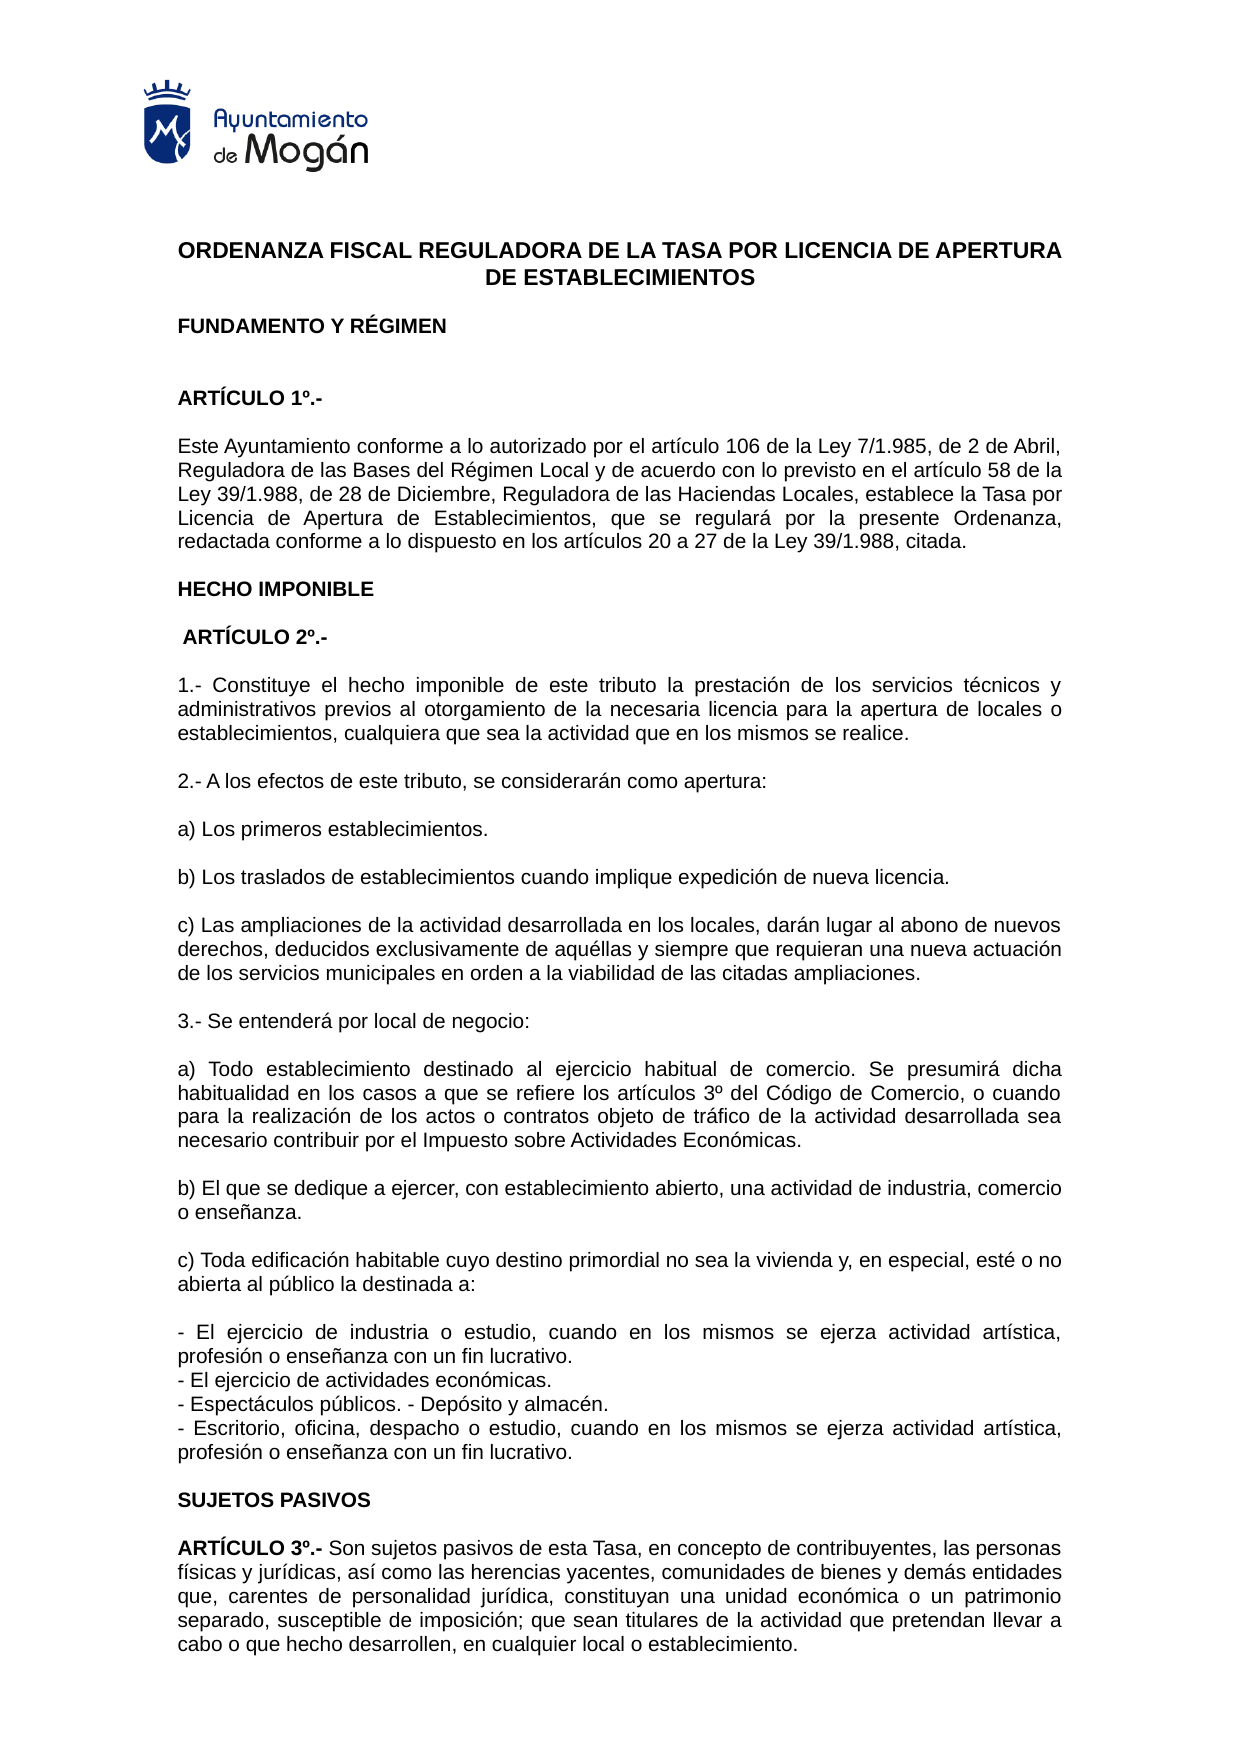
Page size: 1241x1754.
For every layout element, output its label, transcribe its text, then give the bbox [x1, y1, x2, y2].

text a) Los primeros establecimientos. [177, 817, 1063, 841]
text b) El que se dedique a ejercer, con establecimiento abierto, una actividad de industria, comercio o enseñanza. [177, 1176, 1063, 1224]
text - El ejercicio de industria o estudio, cuando en los mismos se ejerza actividad artística, profesión o enseñanza con un fin lucrativo. [177, 1320, 1063, 1368]
picture [129, 58, 385, 190]
text ORDENANZA FISCAL REGULADORA DE LA TASA POR LICENCIA DE APERTURA DE ESTABLECIMIENTOS [177, 237, 1063, 290]
text b) Los traslados de establecimientos cuando implique expedición de nueva licencia. [177, 865, 1063, 889]
text 2.- A los efectos de este tributo, se considerarán como apertura: [177, 769, 1063, 793]
text a) Todo establecimiento destinado al ejercicio habitual de comercio. Se presumirá dicha habitualidad en los casos a que se refiere los artículos 3º del Código de Comercio, o cuando para la realización de los actos o contratos objeto de tráfico de la actividad desarrollada sea necesario contribuir por el Impuesto sobre Actividades Económicas. [177, 1056, 1063, 1152]
text HECHO IMPONIBLE [177, 577, 1063, 601]
text - Escritorio, oficina, despacho o estudio, cuando en los mismos se ejerza actividad artística, profesión o enseñanza con un fin lucrativo. [177, 1416, 1063, 1464]
text FUNDAMENTO Y RÉGIMEN [177, 314, 1063, 338]
text c) Toda edificación habitable cuyo destino primordial no sea la vivienda y, en especial, esté o no abierta al público la destinada a: [177, 1248, 1063, 1296]
text - Espectáculos públicos. - Depósito y almacén. [177, 1392, 1063, 1416]
text SUJETOS PASIVOS [177, 1488, 1063, 1512]
text - El ejercicio de actividades económicas. [177, 1368, 1063, 1392]
text ARTÍCULO 1º.- [177, 386, 1063, 409]
text 3.- Se entenderá por local de negocio: [177, 1008, 1063, 1032]
text 1.- Constituye el hecho imponible de este tributo la prestación de los servicios técnicos y administrativos previos al otorgamiento de la necesaria licencia para la apertura de locales o establecimientos, cualquiera que sea la actividad que en los mismos se realice. [177, 673, 1063, 745]
text c) Las ampliaciones de la actividad desarrollada en los locales, darán lugar al abono de nuevos derechos, deducidos exclusivamente de aquéllas y siempre que requieran una nueva actuación de los servicios municipales en orden a la viabilidad de las citadas ampliaciones. [177, 913, 1063, 984]
text ARTÍCULO 2º.- [177, 625, 1063, 649]
text ARTÍCULO 3º.- Son sujetos pasivos de esta Tasa, en concepto de contribuyentes, las personas físicas y jurídicas, así como las herencias yacentes, comunidades de bienes y demás entidades que, carentes de personalidad jurídica, constituyan una unidad económica o un patrimonio separado, susceptible de imposición; que sean titulares de la actividad que pretendan llevar a cabo o que hecho desarrollen, en cualquier local o establecimiento. [177, 1536, 1063, 1655]
text Este Ayuntamiento conforme a lo autorizado por el artículo 106 de la Ley 7/1.985, de 2 de Abril, Reguladora de las Bases del Régimen Local y de acuerdo con lo previsto en el artículo 58 de la Ley 39/1.988, de 28 de Diciembre, Reguladora de las Haciendas Locales, establece la Tasa por Licencia de Apertura de Establecimientos, que se regulará por la presente Ordenanza, redactada conforme a lo dispuesto en los artículos 20 a 27 de la Ley 39/1.988, citada. [177, 433, 1063, 553]
